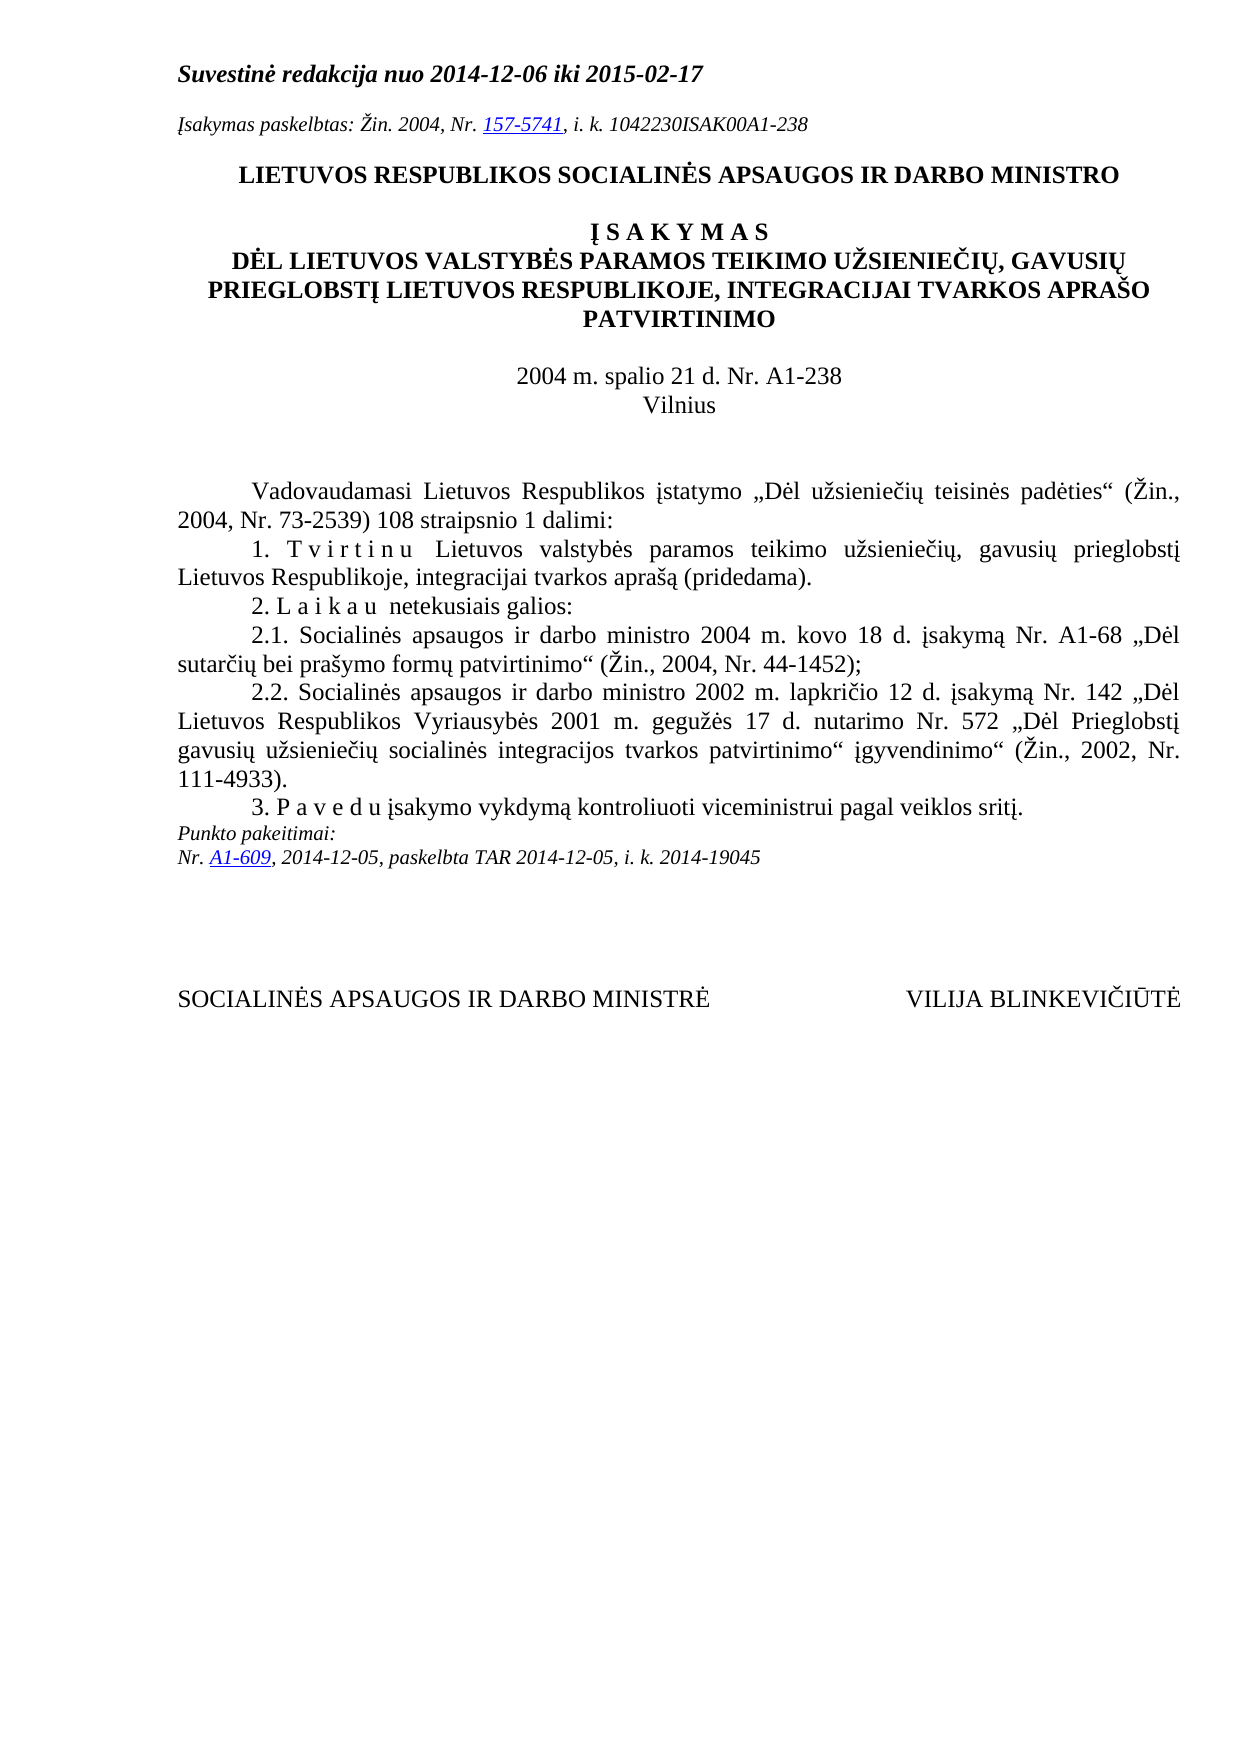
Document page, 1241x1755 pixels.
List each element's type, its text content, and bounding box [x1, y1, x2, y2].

text Vilnius [177, 390, 1181, 419]
text 2.2. Socialinės apsaugos ir darbo ministro 2002 m. lapkričio 12 d. įsakymą Nr. 142 „Dėl Lietuvos Respublikos Vyriausybės 2001 m. gegužės 17 d. nutarimo Nr. 572 „Dėl Prieglobstį gavusių užsieniečių socialinės integracijos tvarkos patvirtinimo“ įgyvendinimo“ (Žin., 2002, Nr. 111-4933). [177, 677, 1181, 792]
text Punkto pakeitimai: [177, 821, 1181, 845]
text Į S A K Y M A S [177, 217, 1181, 246]
text 3. P a v e d u įsakymo vykdymą kontroliuoti viceministrui pagal veiklos sritį. [177, 792, 1181, 821]
text Įsakymas paskelbtas: Žin. 2004, Nr. 157-5741, i. k. 1042230ISAK00A1-238 [177, 112, 1181, 136]
text Suvestinė redakcija nuo 2014-12-06 iki 2015-02-17 [177, 59, 1181, 88]
text 2.1. Socialinės apsaugos ir darbo ministro 2004 m. kovo 18 d. įsakymą Nr. A1-68 „Dėl sutarčių bei prašymo formų patvirtinimo“ (Žin., 2004, Nr. 44-1452); [177, 620, 1181, 677]
text Nr. A1-609, 2014-12-05, paskelbta TAR 2014-12-05, i. k. 2014-19045 [177, 845, 1181, 869]
text SOCIALINĖS APSAUGOS IR DARBO MINISTRĖ VILIJA BLINKEVIČIŪTĖ [177, 984, 1181, 1013]
text 1. Tvirtinu Lietuvos valstybės paramos teikimo užsieniečių, gavusių prieglobstį Lietuvos Respublikoje, integracijai tvarkos aprašą (pridedama). [177, 534, 1181, 591]
text DĖL LIETUVOS VALSTYBĖS PARAMOS TEIKIMO UŽSIENIEČIŲ, GAVUSIŲ PRIEGLOBSTĮ LIETUVOS RESPUBLIKOJE, INTEGRACIJAI TVARKOS APRAŠO PATVIRTINIMO [177, 246, 1181, 332]
text 2004 m. spalio 21 d. Nr. A1-238 [177, 361, 1181, 390]
text Vadovaudamasi Lietuvos Respublikos įstatymo „Dėl užsieniečių teisinės padėties“ (Žin., 2004, Nr. 73-2539) 108 straipsnio 1 dalimi: [177, 476, 1181, 534]
text 2. Laikau netekusiais galios: [177, 591, 1181, 620]
text LIETUVOS RESPUBLIKOS SOCIALINĖS APSAUGOS IR DARBO MINISTRO [177, 160, 1181, 189]
